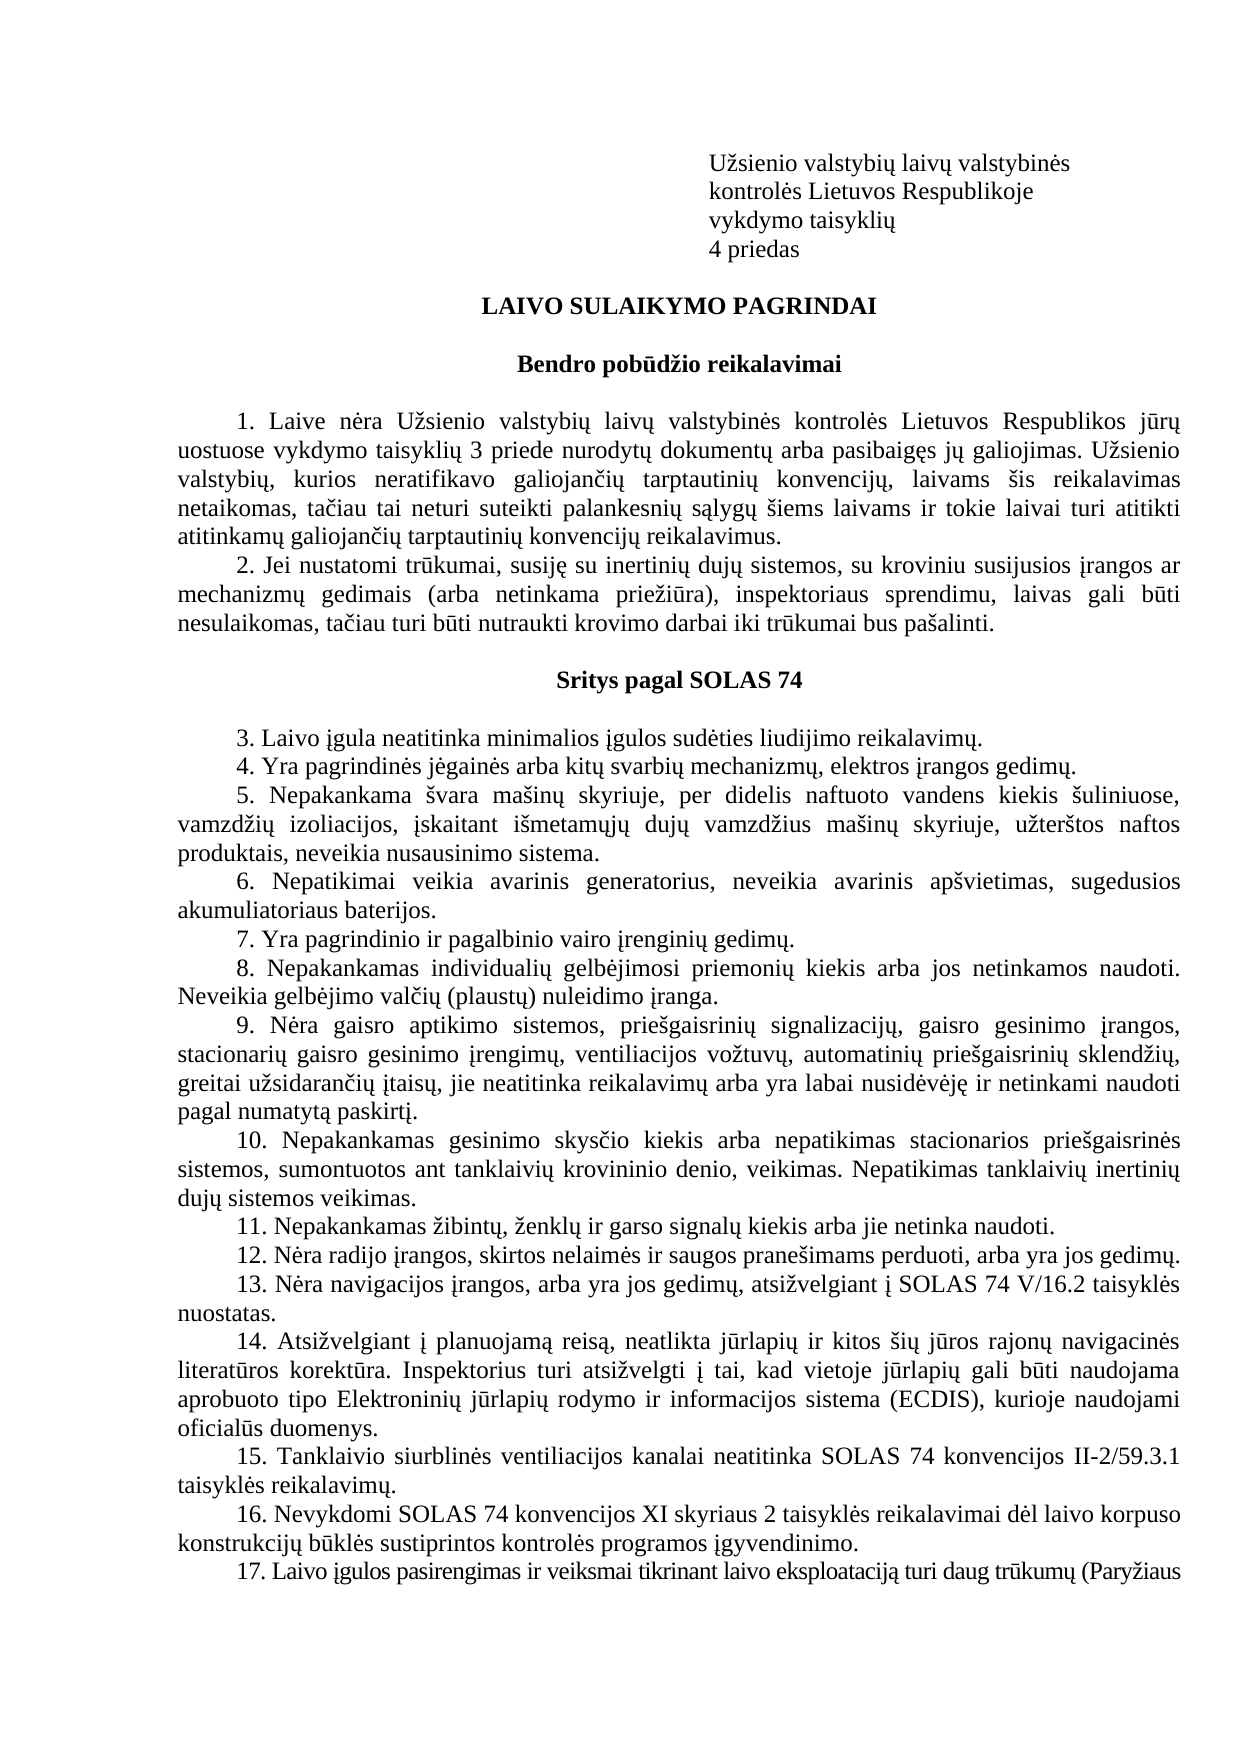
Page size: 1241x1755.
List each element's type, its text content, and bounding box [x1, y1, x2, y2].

text LAIVO SULAIKYMO PAGRINDAI [177, 291, 1181, 320]
text Bendro pobūdžio reikalavimai [177, 349, 1181, 378]
text 4 priedas [177, 234, 1181, 263]
text 16. Nevykdomi SOLAS 74 konvencijos XI skyriaus 2 taisyklės reikalavimai dėl laivo korpuso konstrukcijų būklės sustiprintos kontrolės programos įgyvendinimo. [177, 1499, 1181, 1556]
text 9. Nėra gaisro aptikimo sistemos, priešgaisrinių signalizacijų, gaisro gesinimo įrangos, stacionarių gaisro gesinimo įrengimų, ventiliacijos vožtuvų, automatinių priešgaisrinių sklendžių, greitai užsidarančių įtaisų, jie neatitinka reikalavimų arba yra labai nusidėvėję ir netinkami naudoti pagal numatytą paskirtį. [177, 1010, 1181, 1125]
text 6. Nepatikimai veikia avarinis generatorius, neveikia avarinis apšvietimas, sugedusios akumuliatoriaus baterijos. [177, 866, 1181, 924]
text 2. Jei nustatomi trūkumai, susiję su inertinių dujų sistemos, su kroviniu susijusios įrangos ar mechanizmų gedimais (arba netinkama priežiūra), inspektoriaus sprendimu, laivas gali būti nesulaikomas, tačiau turi būti nutraukti krovimo darbai iki trūkumai bus pašalinti. [177, 550, 1181, 636]
text kontrolės Lietuvos Respublikoje [177, 176, 1181, 205]
text 3. Laivo įgula neatitinka minimalios įgulos sudėties liudijimo reikalavimų. [177, 723, 1181, 751]
text 7. Yra pagrindinio ir pagalbinio vairo įrenginių gedimų. [177, 924, 1181, 953]
text Užsienio valstybių laivų valstybinės [709, 148, 1181, 176]
text 14. Atsižvelgiant į planuojamą reisą, neatlikta jūrlapių ir kitos šių jūros rajonų navigacinės literatūros korektūra. Inspektorius turi atsižvelgti į tai, kad vietoje jūrlapių gali būti naudojama aprobuoto tipo Elektroninių jūrlapių rodymo ir informacijos sistema (ECDIS), kurioje naudojami oficialūs duomenys. [177, 1326, 1181, 1441]
text 8. Nepakankamas individualių gelbėjimosi priemonių kiekis arba jos netinkamos naudoti. Neveikia gelbėjimo valčių (plaustų) nuleidimo įranga. [177, 953, 1181, 1010]
text 1. Laive nėra Užsienio valstybių laivų valstybinės kontrolės Lietuvos Respublikos jūrų uostuose vykdymo taisyklių 3 priede nurodytų dokumentų arba pasibaigęs jų galiojimas. Užsienio valstybių, kurios neratifikavo galiojančių tarptautinių konvencijų, laivams šis reikalavimas netaikomas, tačiau tai neturi suteikti palankesnių sąlygų šiems laivams ir tokie laivai turi atitikti atitinkamų galiojančių tarptautinių konvencijų reikalavimus. [177, 406, 1181, 550]
text 12. Nėra radijo įrangos, skirtos nelaimės ir saugos pranešimams perduoti, arba yra jos gedimų. [177, 1240, 1181, 1269]
text 10. Nepakankamas gesinimo skysčio kiekis arba nepatikimas stacionarios priešgaisrinės sistemos, sumontuotos ant tanklaivių krovininio denio, veikimas. Nepatikimas tanklaivių inertinių dujų sistemos veikimas. [177, 1125, 1181, 1211]
text 17. Laivo įgulos pasirengimas ir veiksmai tikrinant laivo eksploataciją turi daug trūkumų (Paryžiaus [177, 1556, 1181, 1585]
text 11. Nepakankamas žibintų, ženklų ir garso signalų kiekis arba jie netinka naudoti. [177, 1211, 1181, 1240]
text 5. Nepakankama švara mašinų skyriuje, per didelis naftuoto vandens kiekis šuliniuose, vamzdžių izoliacijos, įskaitant išmetamųjų dujų vamzdžius mašinų skyriuje, užterštos naftos produktais, neveikia nusausinimo sistema. [177, 780, 1181, 866]
text vykdymo taisyklių [177, 205, 1181, 234]
text 4. Yra pagrindinės jėgainės arba kitų svarbių mechanizmų, elektros įrangos gedimų. [177, 751, 1181, 780]
text 13. Nėra navigacijos įrangos, arba yra jos gedimų, atsižvelgiant į SOLAS 74 V/16.2 taisyklės nuostatas. [177, 1269, 1181, 1326]
text 15. Tanklaivio siurblinės ventiliacijos kanalai neatitinka SOLAS 74 konvencijos II-2/59.3.1 taisyklės reikalavimų. [177, 1441, 1181, 1499]
text Sritys pagal SOLAS 74 [177, 665, 1181, 694]
